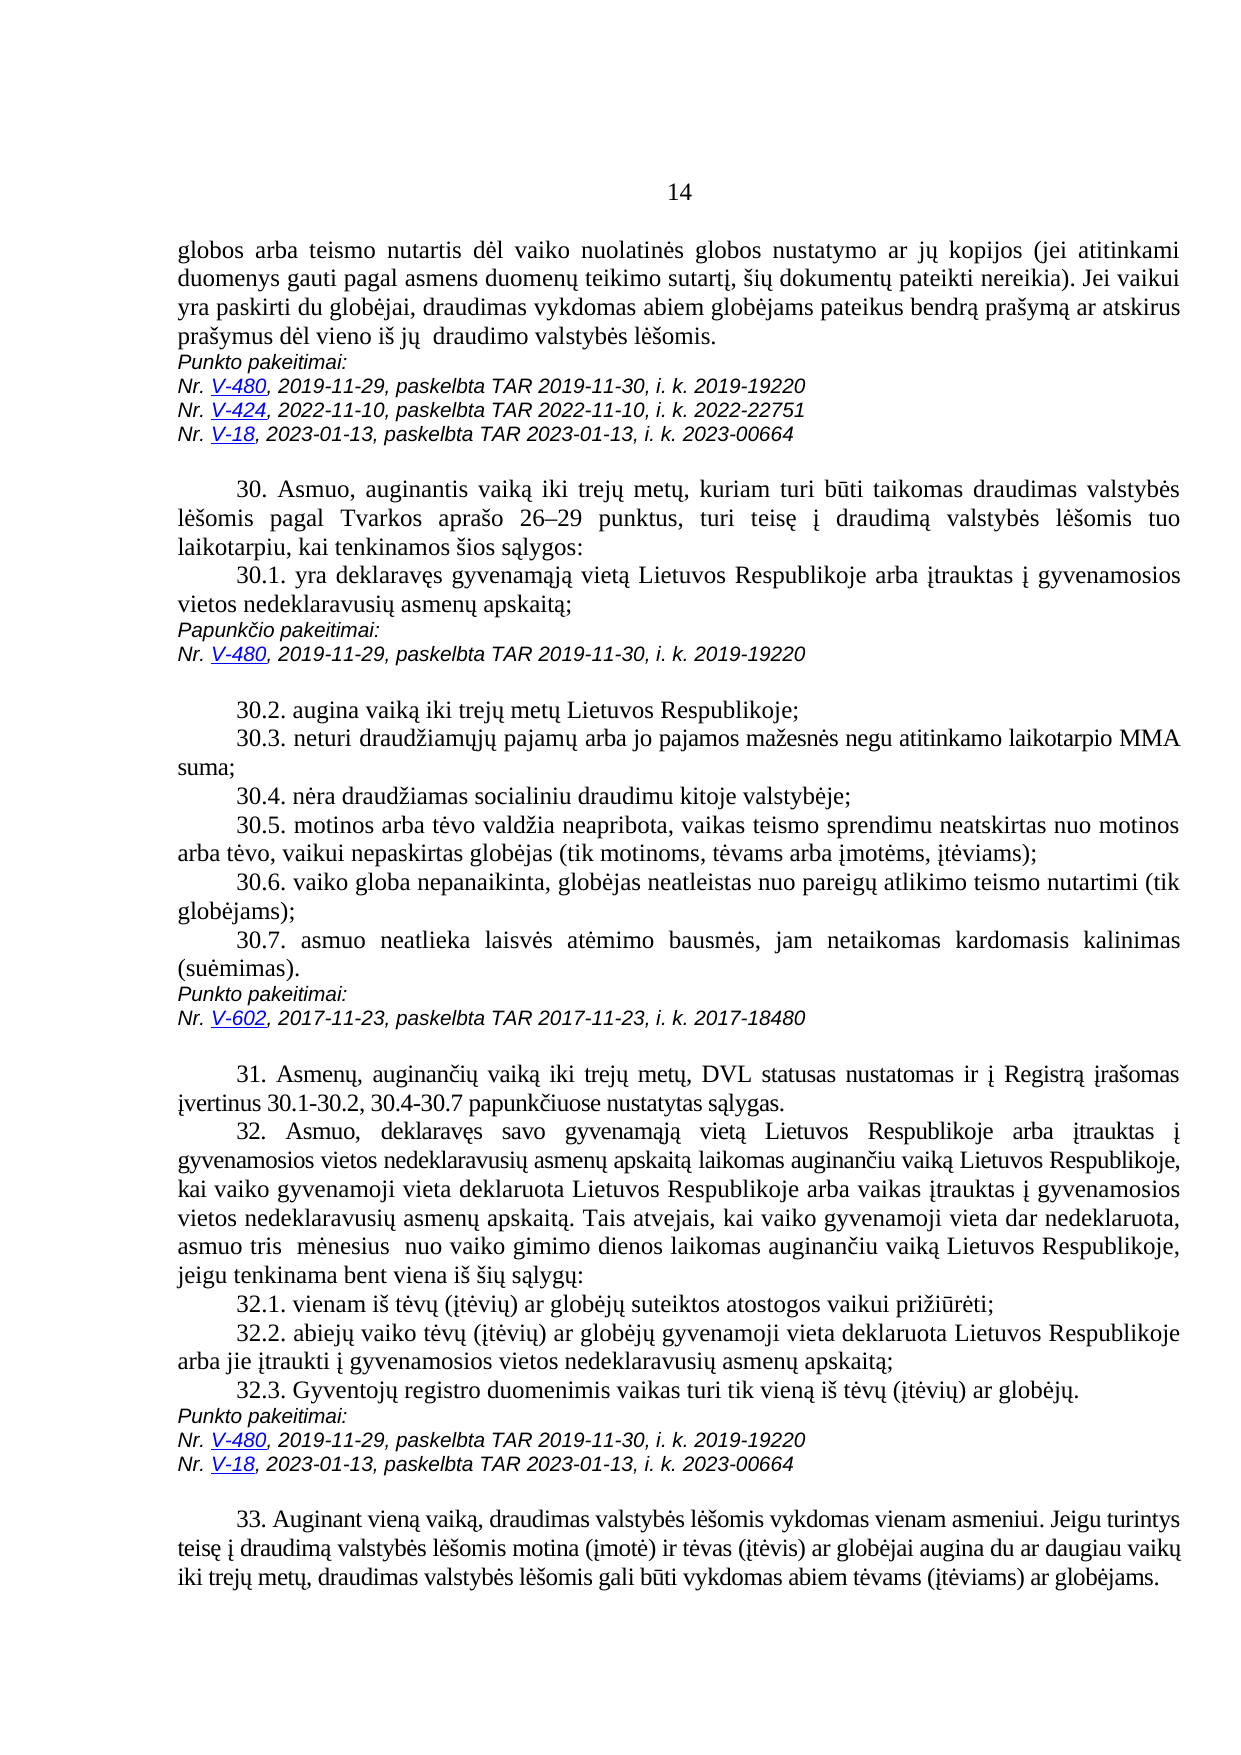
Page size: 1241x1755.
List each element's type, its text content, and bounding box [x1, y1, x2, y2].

text 32.1. vienam iš tėvų (įtėvių) ar globėjų suteiktos atostogos vaikui prižiūrėti; [177, 1289, 1181, 1318]
text Nr. V-480, 2019-11-29, paskelbta TAR 2019-11-30, i. k. 2019-19220 [177, 642, 1181, 666]
text Nr. V-602, 2017-11-23, paskelbta TAR 2017-11-23, i. k. 2017-18480 [177, 1006, 1181, 1030]
text 30.6. vaiko globa nepanaikinta, globėjas neatleistas nuo pareigų atlikimo teismo nutartimi (tik globėjams); [177, 867, 1181, 925]
text 33. Auginant vieną vaiką, draudimas valstybės lėšomis vykdomas vienam asmeniui. Jeigu turintys teisę į draudimą valstybės lėšomis motina (įmotė) ir tėvas (įtėvis) ar globėjai augina du ar daugiau vaikų iki trejų metų, draudimas valstybės lėšomis gali būti vykdomas abiem tėvams (įtėviams) ar globėjams. [177, 1504, 1181, 1591]
text Punkto pakeitimai: [177, 350, 1181, 374]
text Nr. V-18, 2023-01-13, paskelbta TAR 2023-01-13, i. k. 2023-00664 [177, 422, 1181, 446]
text 30.3. neturi draudžiamųjų pajamų arba jo pajamos mažesnės negu atitinkamo laikotarpio MMA suma; [177, 723, 1181, 781]
text 32.3. Gyventojų registro duomenimis vaikas turi tik vieną iš tėvų (įtėvių) ar globėjų. [177, 1375, 1181, 1404]
text Nr. V-480, 2019-11-29, paskelbta TAR 2019-11-30, i. k. 2019-19220 [177, 374, 1181, 398]
text 30.5. motinos arba tėvo valdžia neapribota, vaikas teismo sprendimu neatskirtas nuo motinos arba tėvo, vaikui nepaskirtas globėjas (tik motinoms, tėvams arba įmotėms, įtėviams); [177, 810, 1181, 867]
text Nr. V-480, 2019-11-29, paskelbta TAR 2019-11-30, i. k. 2019-19220 [177, 1428, 1181, 1452]
text globos arba teismo nutartis dėl vaiko nuolatinės globos nustatymo ar jų kopijos (jei atitinkami duomenys gauti pagal asmens duomenų teikimo sutartį, šių dokumentų pateikti nereikia). Jei vaikui yra paskirti du globėjai, draudimas vykdomas abiem globėjams pateikus bendrą prašymą ar atskirus prašymus dėl vieno iš jų draudimo valstybės lėšomis. [177, 235, 1181, 350]
text Papunkčio pakeitimai: [177, 618, 1181, 642]
text 30.4. nėra draudžiamas socialiniu draudimu kitoje valstybėje; [177, 781, 1181, 810]
text 30. Asmuo, auginantis vaiką iki trejų metų, kuriam turi būti taikomas draudimas valstybės lėšomis pagal Tvarkos aprašo 26–29 punktus, turi teisę į draudimą valstybės lėšomis tuo laikotarpiu, kai tenkinamos šios sąlygos: [177, 474, 1181, 561]
text Punkto pakeitimai: [177, 1404, 1181, 1428]
text 32. Asmuo, deklaravęs savo gyvenamąją vietą Lietuvos Respublikoje arba įtrauktas į gyvenamosios vietos nedeklaravusių asmenų apskaitą laikomas auginančiu vaiką Lietuvos Respublikoje, kai vaiko gyvenamoji vieta deklaruota Lietuvos Respublikoje arba vaikas įtrauktas į gyvenamosios vietos nedeklaravusių asmenų apskaitą. Tais atvejais, kai vaiko gyvenamoji vieta dar nedeklaruota, asmuo tris mėnesius nuo vaiko gimimo dienos laikomas auginančiu vaiką Lietuvos Respublikoje, jeigu tenkinama bent viena iš šių sąlygų: [177, 1116, 1181, 1289]
text Nr. V-18, 2023-01-13, paskelbta TAR 2023-01-13, i. k. 2023-00664 [177, 1452, 1181, 1476]
text 30.7. asmuo neatlieka laisvės atėmimo bausmės, jam netaikomas kardomasis kalinimas (suėmimas). [177, 925, 1181, 982]
text Nr. V-424, 2022-11-10, paskelbta TAR 2022-11-10, i. k. 2022-22751 [177, 398, 1181, 422]
text 31. Asmenų, auginančių vaiką iki trejų metų, DVL statusas nustatomas ir į Registrą įrašomas įvertinus 30.1-30.2, 30.4-30.7 papunkčiuose nustatytas sąlygas. [177, 1059, 1181, 1116]
text 30.1. yra deklaravęs gyvenamąją vietą Lietuvos Respublikoje arba įtrauktas į gyvenamosios vietos nedeklaravusių asmenų apskaitą; [177, 561, 1181, 618]
text 30.2. augina vaiką iki trejų metų Lietuvos Respublikoje; [177, 695, 1181, 723]
text Punkto pakeitimai: [177, 982, 1181, 1006]
text 32.2. abiejų vaiko tėvų (įtėvių) ar globėjų gyvenamoji vieta deklaruota Lietuvos Respublikoje arba jie įtraukti į gyvenamosios vietos nedeklaravusių asmenų apskaitą; [177, 1318, 1181, 1375]
